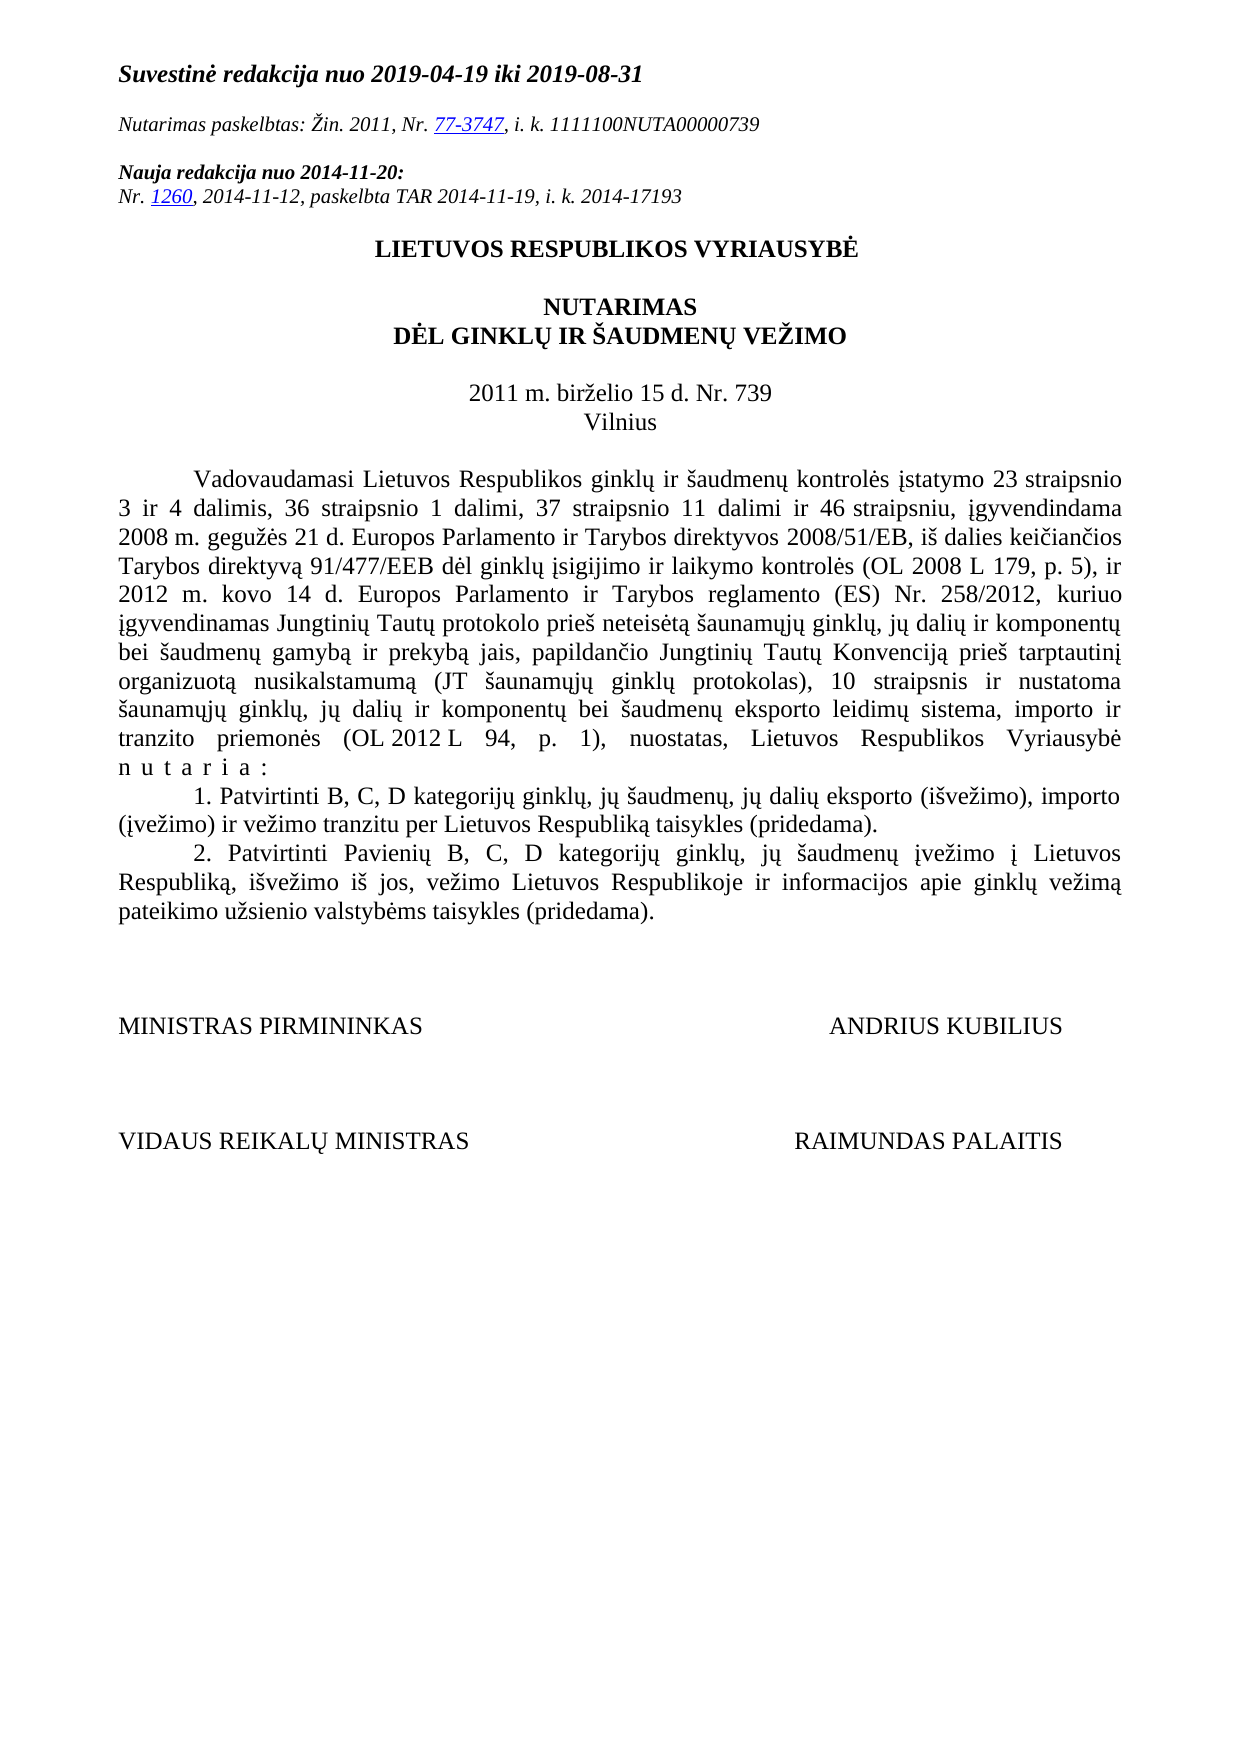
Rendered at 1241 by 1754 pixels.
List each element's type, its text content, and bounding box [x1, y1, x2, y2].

text 2. Patvirtinti Pavienių B, C, D kategorijų ginklų, jų šaudmenų įvežimo į Lietuvos Respubliką, išvežimo iš jos, vežimo Lietuvos Respublikoje ir informacijos apie ginklų vežimą pateikimo užsienio valstybėms taisykles (pridedama). [118, 838, 1122, 924]
text NUTARIMAS [118, 292, 1122, 321]
text DĖL ginklų ir šaudmenų vežimo [118, 321, 1122, 349]
text 2011 m. birželio 15 d. Nr. 739 [118, 378, 1122, 407]
text Vilnius [118, 407, 1122, 436]
text Nr. 1260, 2014-11-12, paskelbta TAR 2014-11-19, i. k. 2014-17193 [118, 184, 1122, 208]
text Suvestinė redakcija nuo 2019-04-19 iki 2019-08-31 [118, 59, 1122, 88]
text MINISTRAS PIRMININKAS ANDRIUS KUBILIUS [118, 1011, 1122, 1039]
text 1. Patvirtinti B, C, D kategorijų ginklų, jų šaudmenų, jų dalių eksporto (išvežimo), importo (įvežimo) ir vežimo tranzitu per Lietuvos Respubliką taisykles (pridedama). [118, 781, 1122, 838]
text Vadovaudamasi Lietuvos Respublikos ginklų ir šaudmenų kontrolės įstatymo 23 straipsnio 3 ir 4 dalimis, 36 straipsnio 1 dalimi, 37 straipsnio 11 dalimi ir 46 straipsniu, įgyvendindama 2008 m. gegužės 21 d. Europos Parlamento ir Tarybos direktyvos 2008/51/EB, iš dalies keičiančios Tarybos direktyvą 91/477/EEB dėl ginklų įsigijimo ir laikymo kontrolės (OL 2008 L 179, p. 5), ir 2012 m. kovo 14 d. Europos Parlamento ir Tarybos reglamento (ES) Nr. 258/2012, kuriuo įgyvendinamas Jungtinių Tautų protokolo prieš neteisėtą šaunamųjų ginklų, jų dalių ir komponentų bei šaudmenų gamybą ir prekybą jais, papildančio Jungtinių Tautų Konvenciją prieš tarptautinį organizuotą nusikalstamumą (JT šaunamųjų ginklų protokolas), 10 straipsnis ir nustatoma šaunamųjų ginklų, jų dalių ir komponentų bei šaudmenų eksporto leidimų sistema, importo ir tranzito priemonės (OL 2012 L 94, p. 1), nuostatas, Lietuvos Respublikos Vyriausybė nutaria: [118, 464, 1122, 781]
text VIDAUS REIKALŲ MINISTRAS RAIMUNDAS PALAITIS [118, 1126, 1122, 1154]
text LIETUVOS RESPUBLIKOS VYRIAUSYBĖ [118, 234, 1122, 263]
text Nutarimas paskelbtas: Žin. 2011, Nr. 77-3747, i. k. 1111100NUTA00000739 [118, 112, 1122, 136]
text Nauja redakcija nuo 2014-11-20: [118, 160, 1122, 184]
